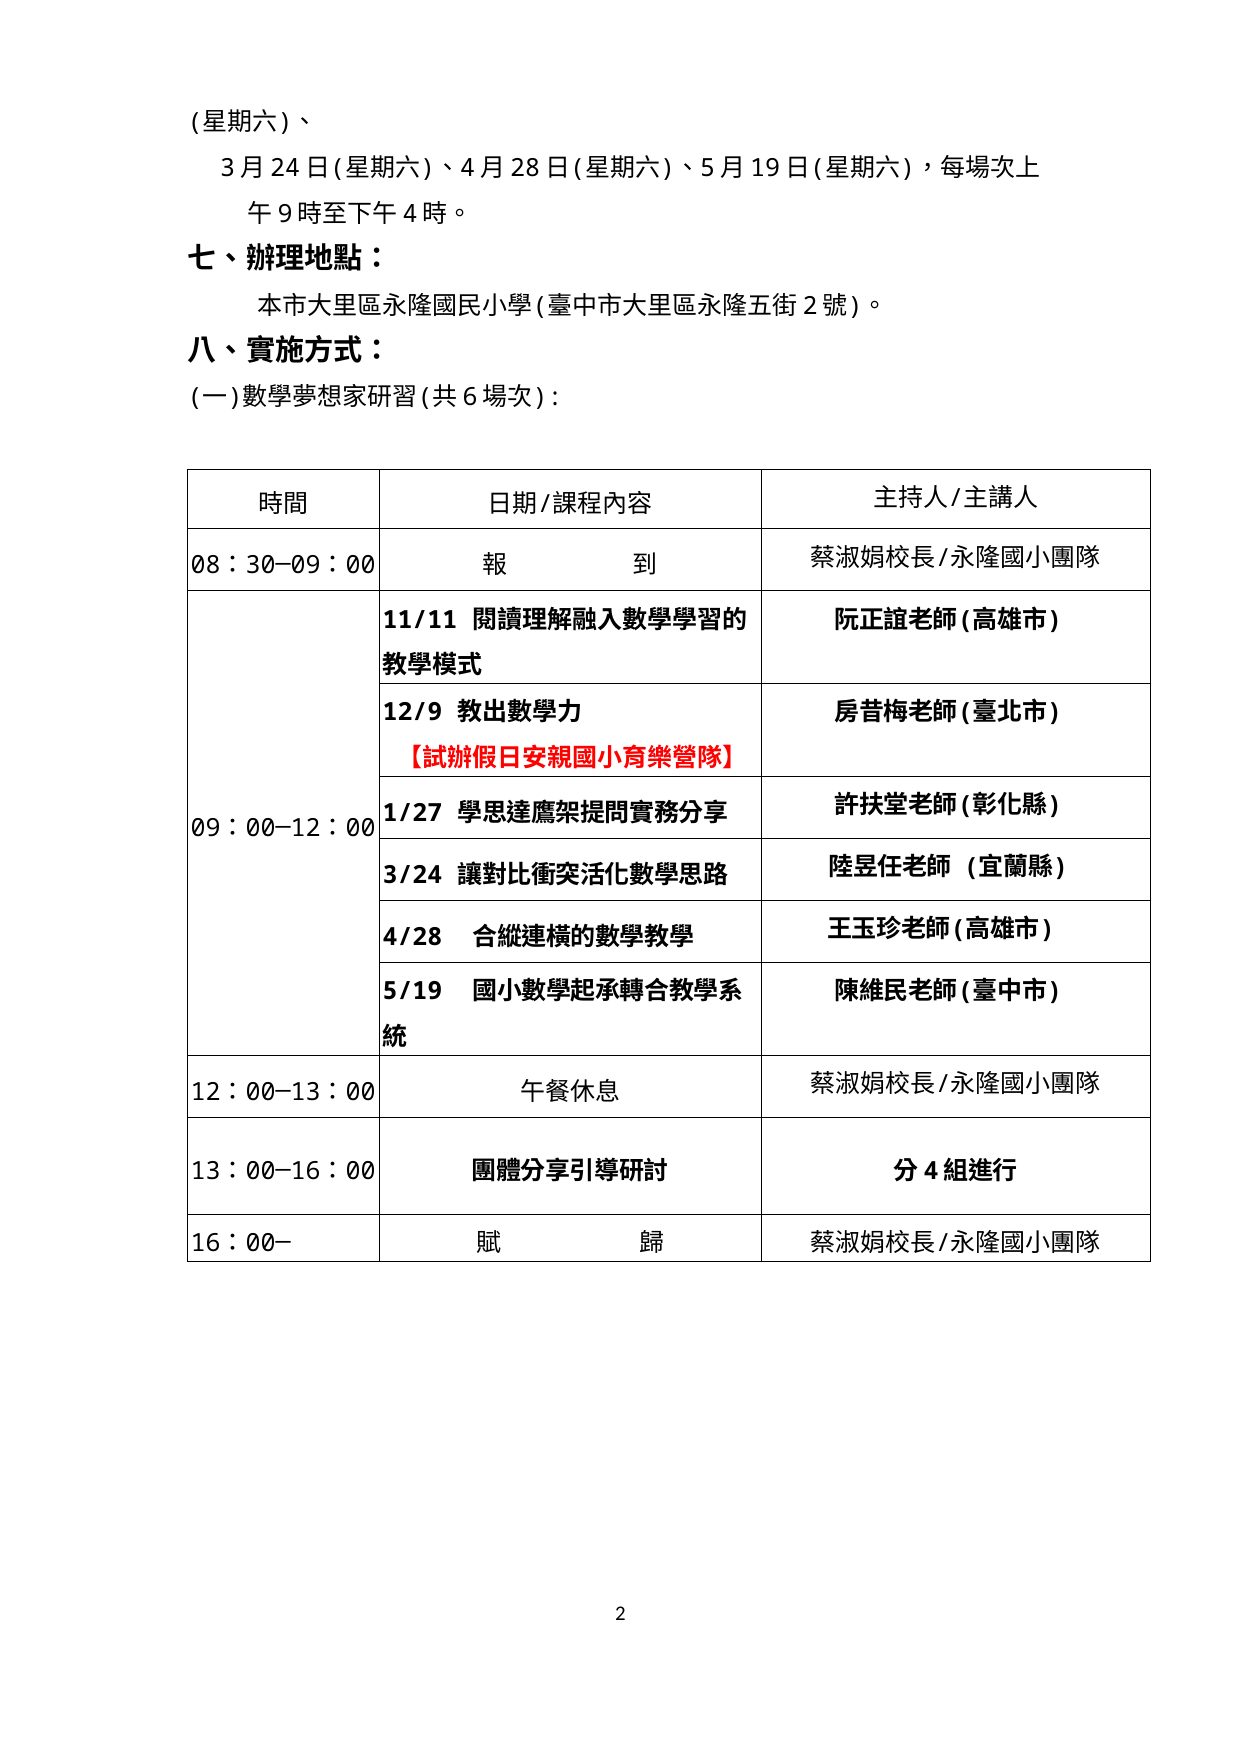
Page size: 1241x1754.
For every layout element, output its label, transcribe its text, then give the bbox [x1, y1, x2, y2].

table_cell 陸昱任老師 (宜蘭縣) [762, 839, 1150, 900]
table_cell 08：30─09：00 [188, 529, 379, 590]
table_cell 11/11 閱讀理解融入數學學習的教學模式 [380, 591, 761, 683]
table_cell 王玉珍老師(高雄市) [762, 901, 1150, 962]
table_cell 團體分享引導研討 [380, 1118, 761, 1214]
table_header 時間 [188, 470, 379, 528]
table_header 主持人/主講人 [762, 470, 1150, 528]
text 午9時至下午4時。 [187, 186, 1053, 232]
table_cell 13：00─16：00 [188, 1118, 379, 1214]
table_cell 蔡淑娟校長/永隆國小團隊 [762, 1215, 1150, 1261]
text (星期六)、 [187, 94, 1053, 140]
table_cell 報 到 [380, 529, 761, 590]
table_cell 5/19 國小數學起承轉合教學系統 [380, 963, 761, 1055]
table_cell 12：00─13：00 [188, 1056, 379, 1117]
table_cell 1/27 學思達鷹架提問實務分享 [380, 777, 761, 838]
table_cell 陳維民老師(臺中市) [762, 963, 1150, 1055]
table_cell 4/28 合縱連橫的數學教學 [380, 901, 761, 962]
table_cell 09：00─12：00 [188, 591, 379, 1055]
text 七、辦理地點： [187, 232, 1053, 277]
table_cell 賦 歸 [380, 1215, 761, 1261]
text 八、實施方式： [187, 323, 1053, 369]
table_cell 許扶堂老師(彰化縣) [762, 777, 1150, 838]
table_cell 12/9 教出數學力 【試辦假日安親國小育樂營隊】 [380, 684, 761, 776]
table_cell 房昔梅老師(臺北市) [762, 684, 1150, 776]
table_cell 16：00─ [188, 1215, 379, 1261]
table_cell 分4組進行 [762, 1118, 1150, 1214]
text 3月24日(星期六)、4月28日(星期六)、5月19日(星期六)，每場次上 [187, 140, 1053, 186]
text 本市大里區永隆國民小學(臺中市大里區永隆五街2號)。 [187, 277, 1053, 323]
table_cell 午餐休息 [380, 1056, 761, 1117]
table_cell 3/24 讓對比衝突活化數學思路 [380, 839, 761, 900]
text (一)數學夢想家研習(共6場次): [187, 369, 1053, 415]
table_cell 阮正誼老師(高雄市) [762, 591, 1150, 683]
table_cell 蔡淑娟校長/永隆國小團隊 [762, 529, 1150, 590]
table_cell 蔡淑娟校長/永隆國小團隊 [762, 1056, 1150, 1117]
table_header 日期/課程內容 [380, 470, 761, 528]
